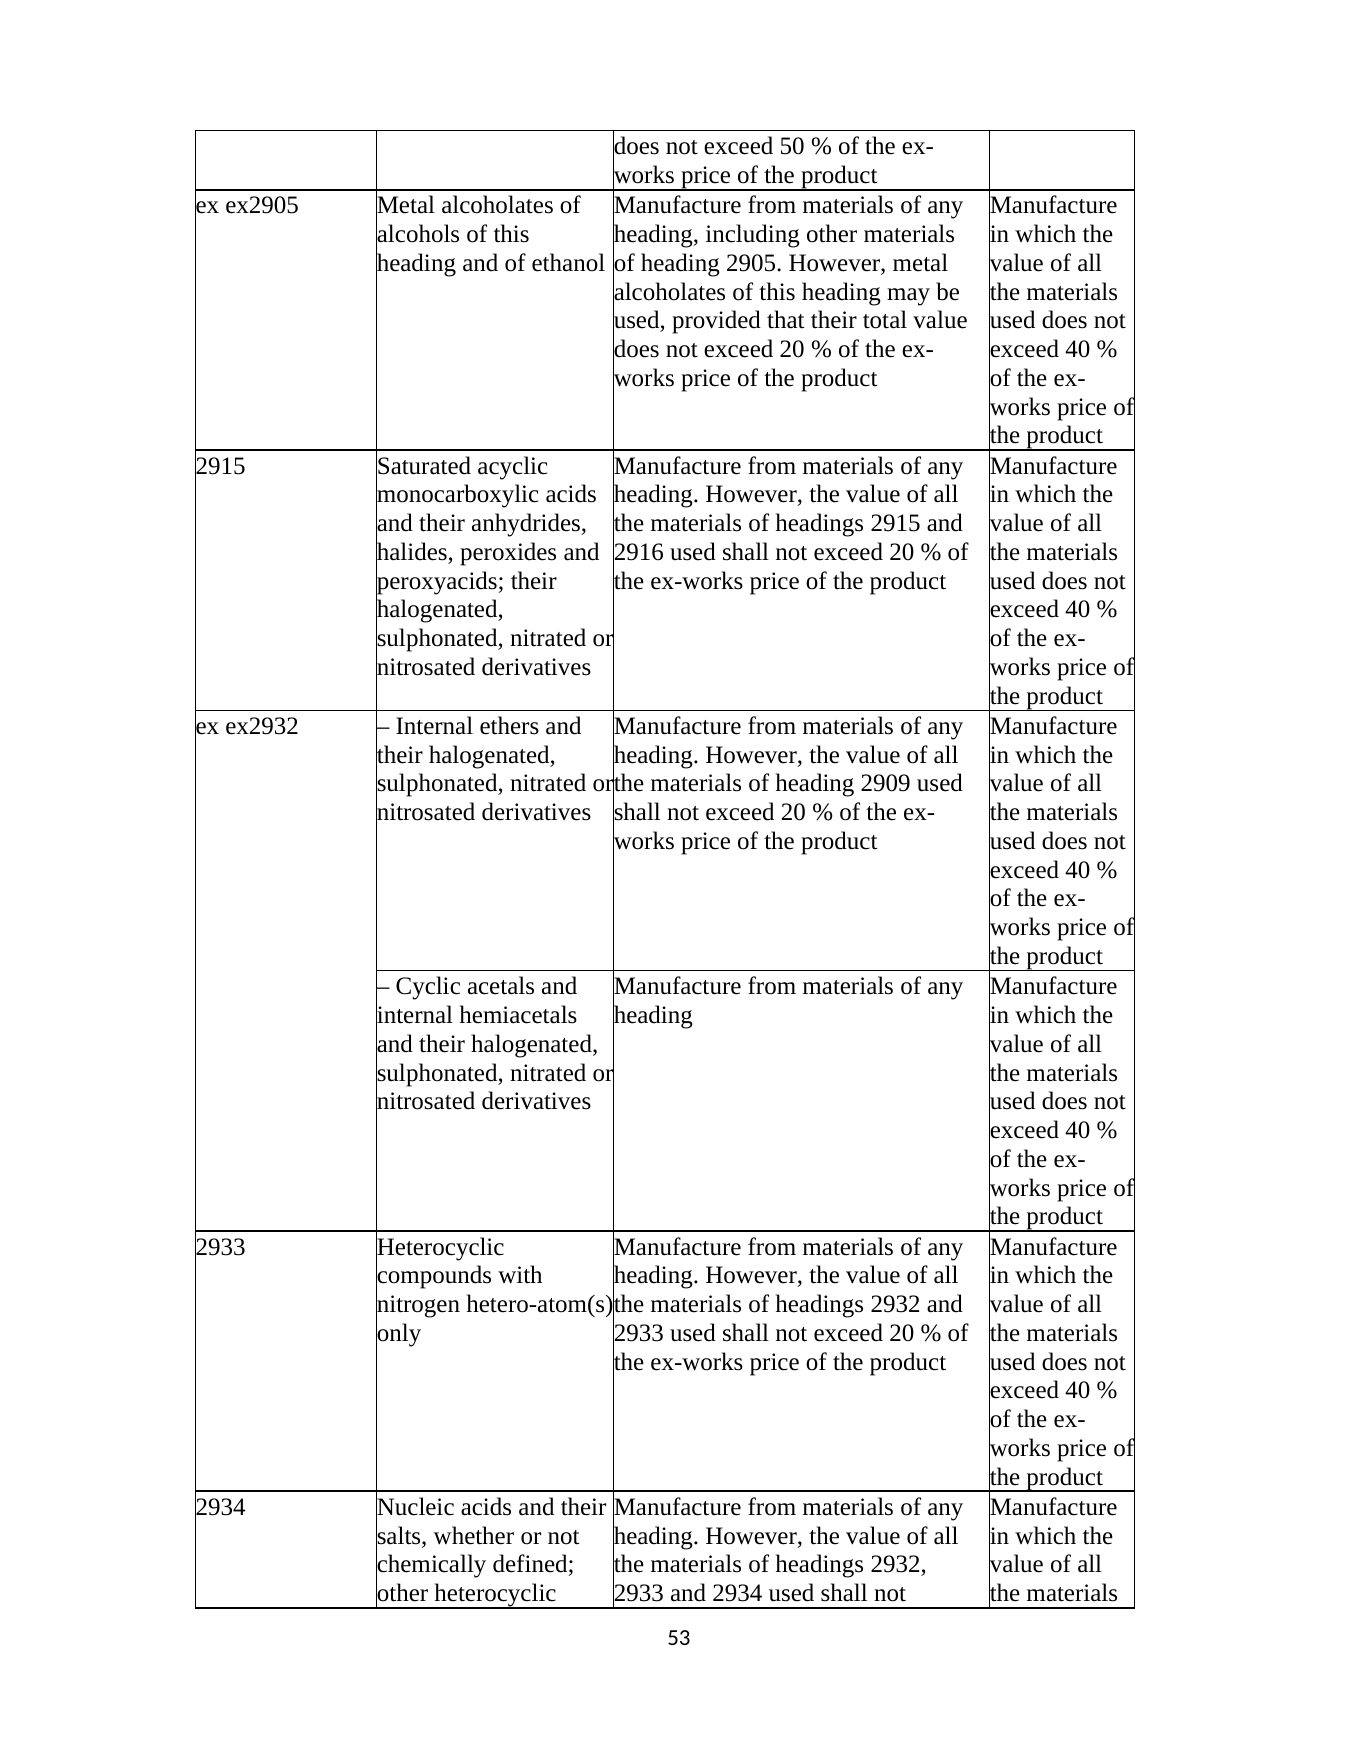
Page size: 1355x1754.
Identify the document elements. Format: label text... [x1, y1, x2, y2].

table_cell Manufacture in which the value of all the materials used does not exceed 40 % of the ex-works price of the product [990, 1232, 1134, 1490]
table_cell 2915 [196, 451, 376, 709]
table_cell ex ex2932 [196, 711, 376, 1230]
table_cell [196, 131, 376, 189]
table_cell Manufacture in which the value of all the materials [990, 1492, 1134, 1607]
table_cell Nucleic acids and their salts, whether or not chemically defined; other heterocyclic [377, 1492, 613, 1607]
table_cell Metal alcoholates of alcohols of this heading and of ethanol [377, 191, 613, 449]
table_cell Manufacture in which the value of all the materials used does not exceed 40 % of the ex-works price of the product [990, 451, 1134, 709]
table_cell [377, 131, 613, 189]
table_cell Manufacture in which the value of all the materials used does not exceed 40 % of the ex-works price of the product [990, 711, 1134, 970]
table_cell Saturated acyclic monocarboxylic acids and their anhydrides, halides, peroxides and peroxyacids; their halogenated, sulphonated, nitrated or nitrosated derivatives [377, 451, 613, 709]
table_cell ex ex2905 [196, 191, 376, 449]
table_cell [990, 131, 1134, 189]
table_cell Manufacture from materials of any heading [614, 971, 989, 1230]
table_cell Manufacture in which the value of all the materials used does not exceed 40 % of the ex-works price of the product [990, 191, 1134, 449]
table_cell Manufacture from materials of any heading. However, the value of all the materials of headings 2932 and 2933 used shall not exceed 20 % of the ex-works price of the product [614, 1232, 989, 1490]
table_cell does not exceed 50 % of the ex-works price of the product [614, 131, 989, 189]
table_cell – Internal ethers and their halogenated, sulphonated, nitrated or nitrosated derivatives [377, 711, 613, 970]
table_cell 2934 [196, 1492, 376, 1607]
table_cell Manufacture from materials of any heading. However, the value of all the materials of headings 2932, 2933 and 2934 used shall not [614, 1492, 989, 1607]
table_cell 2933 [196, 1232, 376, 1490]
table_cell – Cyclic acetals and internal hemiacetals and their halogenated, sulphonated, nitrated or nitrosated derivatives [377, 971, 613, 1230]
table_cell Manufacture from materials of any heading. However, the value of all the materials of heading 2909 used shall not exceed 20 % of the ex-works price of the product [614, 711, 989, 970]
table_cell Manufacture in which the value of all the materials used does not exceed 40 % of the ex-works price of the product [990, 971, 1134, 1230]
table_cell Manufacture from materials of any heading. However, the value of all the materials of headings 2915 and 2916 used shall not exceed 20 % of the ex-works price of the product [614, 451, 989, 709]
table_cell Manufacture from materials of any heading, including other materials of heading 2905. However, metal alcoholates of this heading may be used, provided that their total value does not exceed 20 % of the ex-works price of the product [614, 191, 989, 449]
table_cell Heterocyclic compounds with nitrogen hetero-atom(s) only [377, 1232, 613, 1490]
